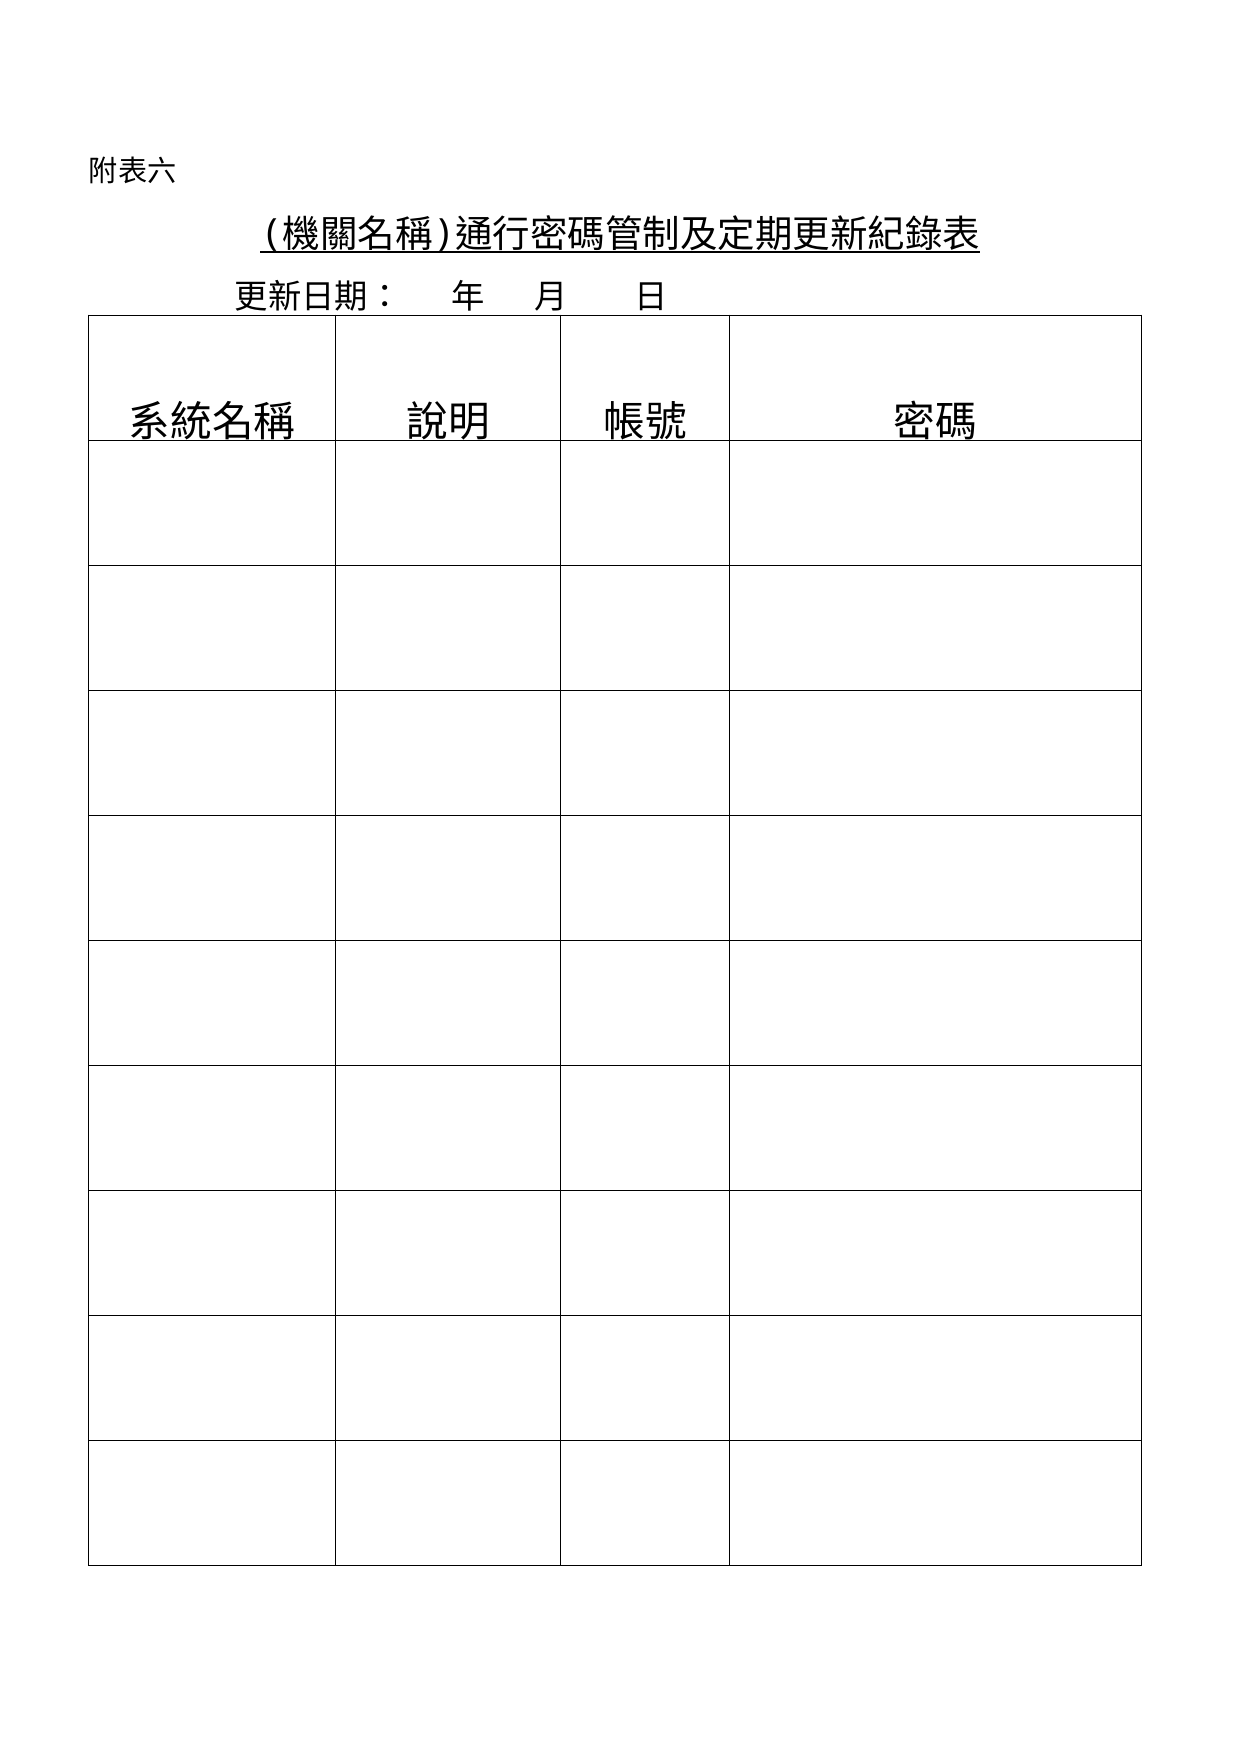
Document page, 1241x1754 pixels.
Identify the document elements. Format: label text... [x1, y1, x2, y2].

table_cell [89, 566, 335, 689]
table_cell [336, 816, 560, 939]
table_cell [561, 566, 729, 689]
text 更新日期： 年 月 日 [89, 252, 1152, 314]
table_cell [89, 941, 335, 1064]
table_cell [730, 441, 1141, 564]
table_cell [89, 1316, 335, 1439]
table_cell [730, 1316, 1141, 1439]
table_cell [561, 1066, 729, 1189]
table_cell [336, 566, 560, 689]
table_cell [89, 1066, 335, 1189]
table_cell [730, 941, 1141, 1064]
table_cell [89, 691, 335, 814]
table_cell [730, 1191, 1141, 1314]
table_header 帳號 [561, 316, 729, 439]
table_cell [89, 816, 335, 939]
table_cell [336, 1316, 560, 1439]
table_cell [336, 1066, 560, 1189]
table_cell [561, 1316, 729, 1439]
table_cell [561, 816, 729, 939]
table_cell [561, 941, 729, 1064]
table_cell [730, 1441, 1141, 1564]
table_cell [336, 941, 560, 1064]
table_cell [336, 441, 560, 564]
table_cell [730, 816, 1141, 939]
table_header 說明 [336, 316, 560, 439]
table_cell [730, 566, 1141, 689]
table_cell [89, 441, 335, 564]
table_header 系統名稱 [89, 316, 335, 439]
text 附表六 [89, 127, 1152, 189]
table_cell [561, 691, 729, 814]
table_cell [89, 1441, 335, 1564]
table_cell [730, 691, 1141, 814]
table_cell [730, 1066, 1141, 1189]
table_cell [561, 1191, 729, 1314]
text (機關名稱)通行密碼管制及定期更新紀錄表 [89, 189, 1152, 252]
table_cell [89, 1191, 335, 1314]
table_cell [561, 441, 729, 564]
table_cell [336, 691, 560, 814]
table_header 密碼 [730, 316, 1141, 439]
table_cell [336, 1441, 560, 1564]
table_cell [336, 1191, 560, 1314]
table_cell [561, 1441, 729, 1564]
